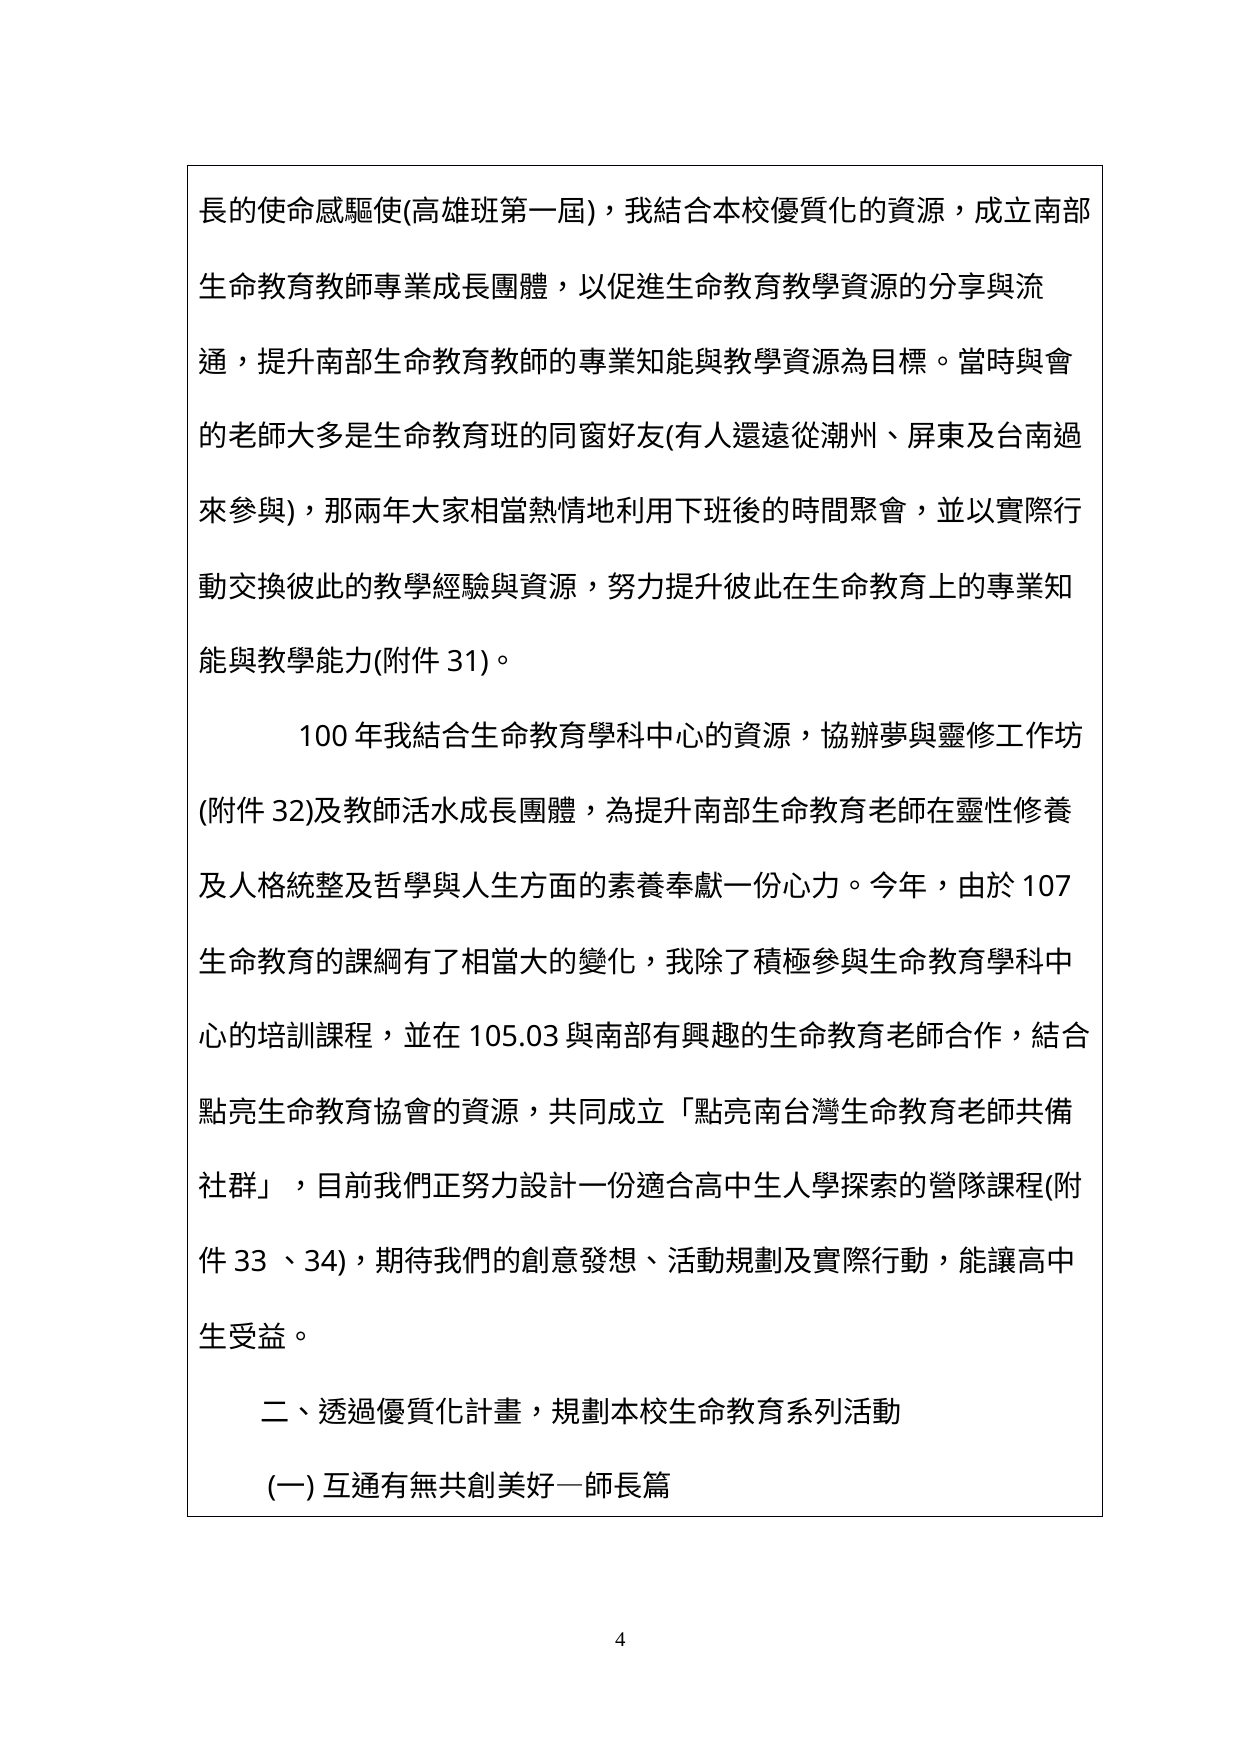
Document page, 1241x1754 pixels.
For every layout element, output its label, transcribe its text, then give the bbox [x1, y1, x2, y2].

table_cell 長的使命感驅使(高雄班第一屆)，我結合本校優質化的資源，成立南部生命教育教師專業成長團體，以促進生命教育教學資源的分享與流通，提升南部生命教育教師的專業知能與教學資源為目標。當時與會的老師大多是生命教育班的同窗好友(有人還遠從潮州、屏東及台南過來參與)，那兩年大家相當熱情地利用下班後的時間聚會，並以實際行動交換彼此的教學經驗與資源，努力提升彼此在生命教育上的專業知能與教學能力(附件31)。 100年我結合生命教育學科中心的資源，協辦夢與靈修工作坊(附件32)及教師活水成長團體，為提升南部生命教育老師在靈性修養及人格統整及哲學與人生方面的素養奉獻一份心力。今年，由於107生命教育的課綱有了相當大的變化，我除了積極參與生命教育學科中心的培訓課程，並在 105.03與南部有興趣的生命教育老師合作，結合點亮生命教育協會的資源，共同成立「點亮南台灣生命教育老師共備社群」，目前我們正努力設計一份適合高中生人學探索的營隊課程(附件33 、34)，期待我們的創意發想、活動規劃及實際行動，能讓高中生受益。 二、透過優質化計畫，規劃本校生命教育系列活動 (一) 互通有無共創美好—師長篇 [188, 166, 1102, 1516]
